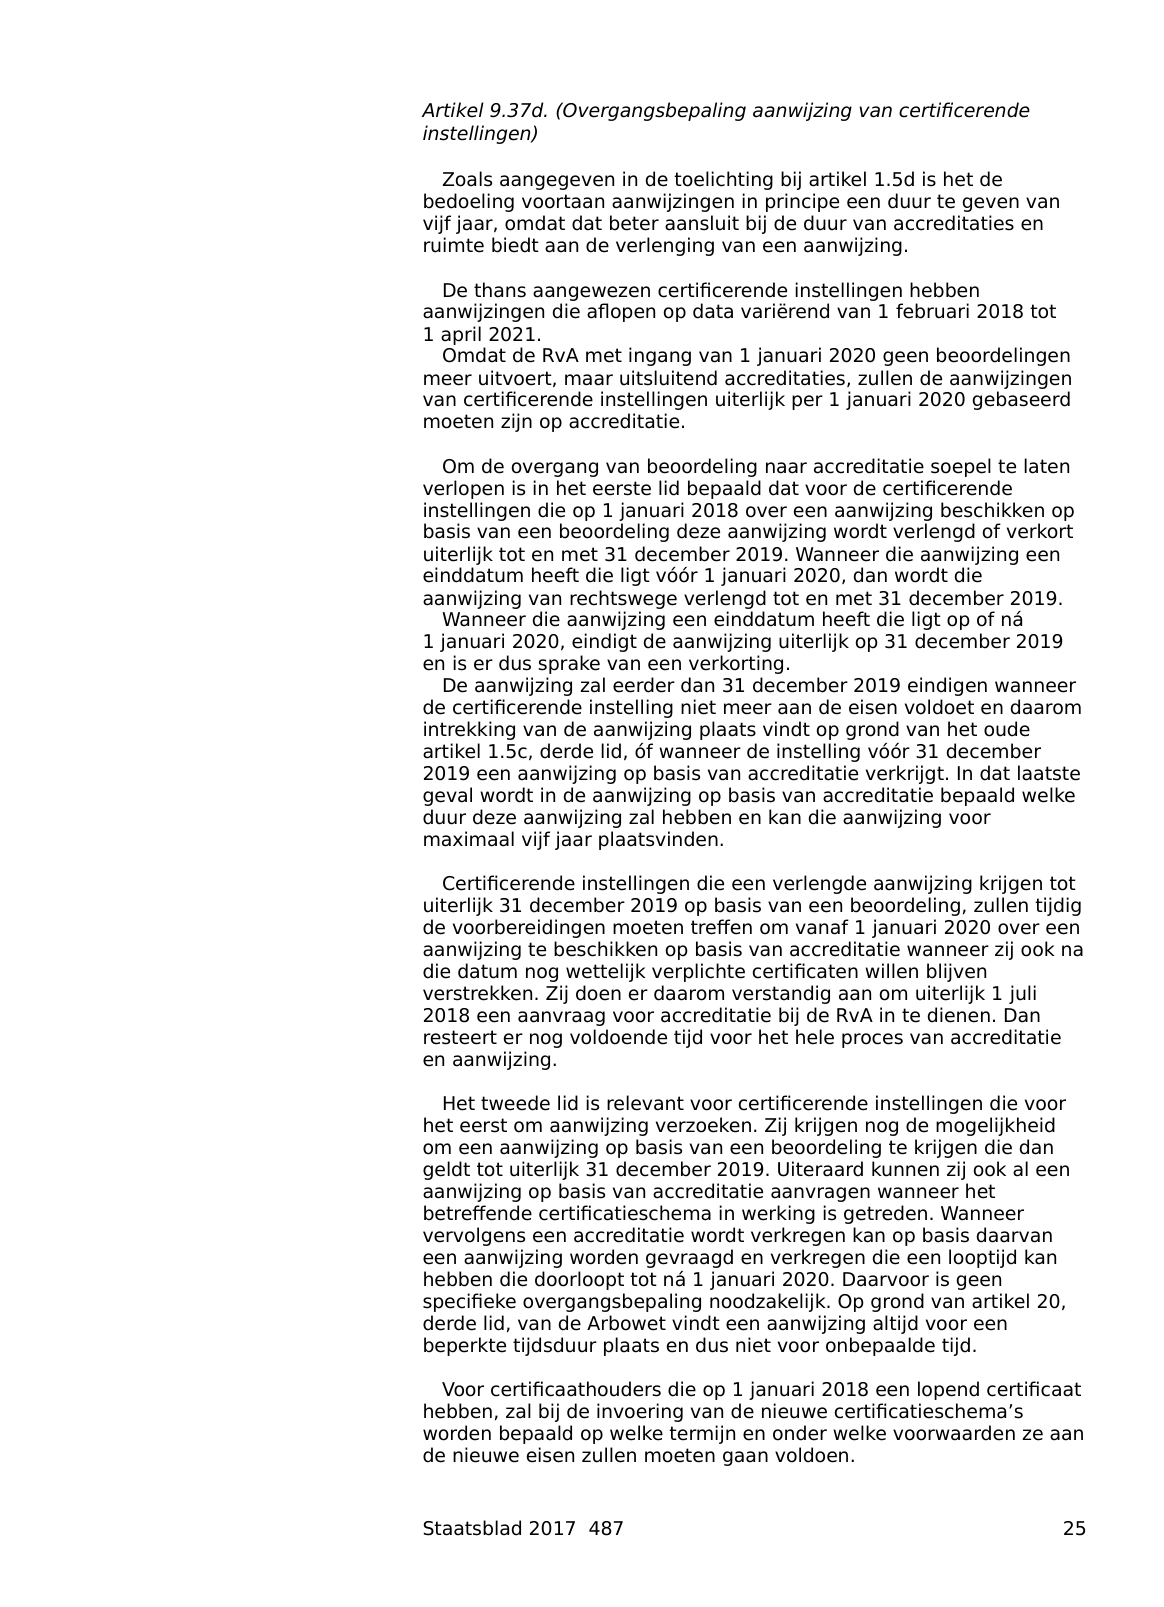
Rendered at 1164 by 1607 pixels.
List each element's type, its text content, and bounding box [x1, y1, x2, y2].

text Omdat de RvA met ingang van 1 januari 2020 geen beoordelingen meer uitvoert, maar uitsluitend accreditaties, zullen de aanwijzingen van certificerende instellingen uiterlijk per 1 januari 2020 gebaseerd moeten zijn op accreditatie. [422, 345, 1087, 433]
text Het tweede lid is relevant voor certificerende instellingen die voor het eerst om aanwijzing verzoeken. Zij krijgen nog de mogelijkheid om een aanwijzing op basis van een beoordeling te krijgen die dan geldt tot uiterlijk 31 december 2019. Uiteraard kunnen zij ook al een aanwijzing op basis van accreditatie aanvragen wanneer het betreffende certificatieschema in werking is getreden. Wanneer vervolgens een accreditatie wordt verkregen kan op basis daarvan een aanwijzing worden gevraagd en verkregen die een looptijd kan hebben die doorloopt tot ná 1 januari 2020. Daarvoor is geen specifieke overgangsbepaling noodzakelijk. Op grond van artikel 20, derde lid, van de Arbowet vindt een aanwijzing altijd voor een beperkte tijdsduur plaats en dus niet voor onbepaalde tijd. [422, 1093, 1087, 1357]
subtitle Artikel 9.37d. (Overgangsbepaling aanwijzing van certificerende instellingen) [422, 100, 1087, 144]
text De aanwijzing zal eerder dan 31 december 2019 eindigen wanneer de certificerende instelling niet meer aan de eisen voldoet en daarom intrekking van de aanwijzing plaats vindt op grond van het oude artikel 1.5c, derde lid, óf wanneer de instelling vóór 31 december 2019 een aanwijzing op basis van accreditatie verkrijgt. In dat laatste geval wordt in de aanwijzing op basis van accreditatie bepaald welke duur deze aanwijzing zal hebben en kan die aanwijzing voor maximaal vijf jaar plaatsvinden. [422, 675, 1087, 851]
text Wanneer die aanwijzing een einddatum heeft die ligt op of ná 1 januari 2020, eindigt de aanwijzing uiterlijk op 31 december 2019 en is er dus sprake van een verkorting. [422, 609, 1087, 675]
text De thans aangewezen certificerende instellingen hebben aanwijzingen die aflopen op data variërend van 1 februari 2018 tot 1 april 2021. [422, 279, 1087, 345]
text Voor certificaathouders die op 1 januari 2018 een lopend certificaat hebben, zal bij de invoering van de nieuwe certificatieschema’s worden bepaald op welke termijn en onder welke voorwaarden ze aan de nieuwe eisen zullen moeten gaan voldoen. [422, 1379, 1087, 1467]
text Zoals aangegeven in de toelichting bij artikel 1.5d is het de bedoeling voortaan aanwijzingen in principe een duur te geven van vijf jaar, omdat dat beter aansluit bij de duur van accreditaties en ruimte biedt aan de verlenging van een aanwijzing. [422, 169, 1087, 257]
text Certificerende instellingen die een verlengde aanwijzing krijgen tot uiterlijk 31 december 2019 op basis van een beoordeling, zullen tijdig de voorbereidingen moeten treffen om vanaf 1 januari 2020 over een aanwijzing te beschikken op basis van accreditatie wanneer zij ook na die datum nog wettelijk verplichte certificaten willen blijven verstrekken. Zij doen er daarom verstandig aan om uiterlijk 1 juli 2018 een aanvraag voor accreditatie bij de RvA in te dienen. Dan resteert er nog voldoende tijd voor het hele proces van accreditatie en aanwijzing. [422, 873, 1087, 1071]
text Om de overgang van beoordeling naar accreditatie soepel te laten verlopen is in het eerste lid bepaald dat voor de certificerende instellingen die op 1 januari 2018 over een aanwijzing beschikken op basis van een beoordeling deze aanwijzing wordt verlengd of verkort uiterlijk tot en met 31 december 2019. Wanneer die aanwijzing een einddatum heeft die ligt vóór 1 januari 2020, dan wordt die aanwijzing van rechtswege verlengd tot en met 31 december 2019. [422, 456, 1087, 609]
